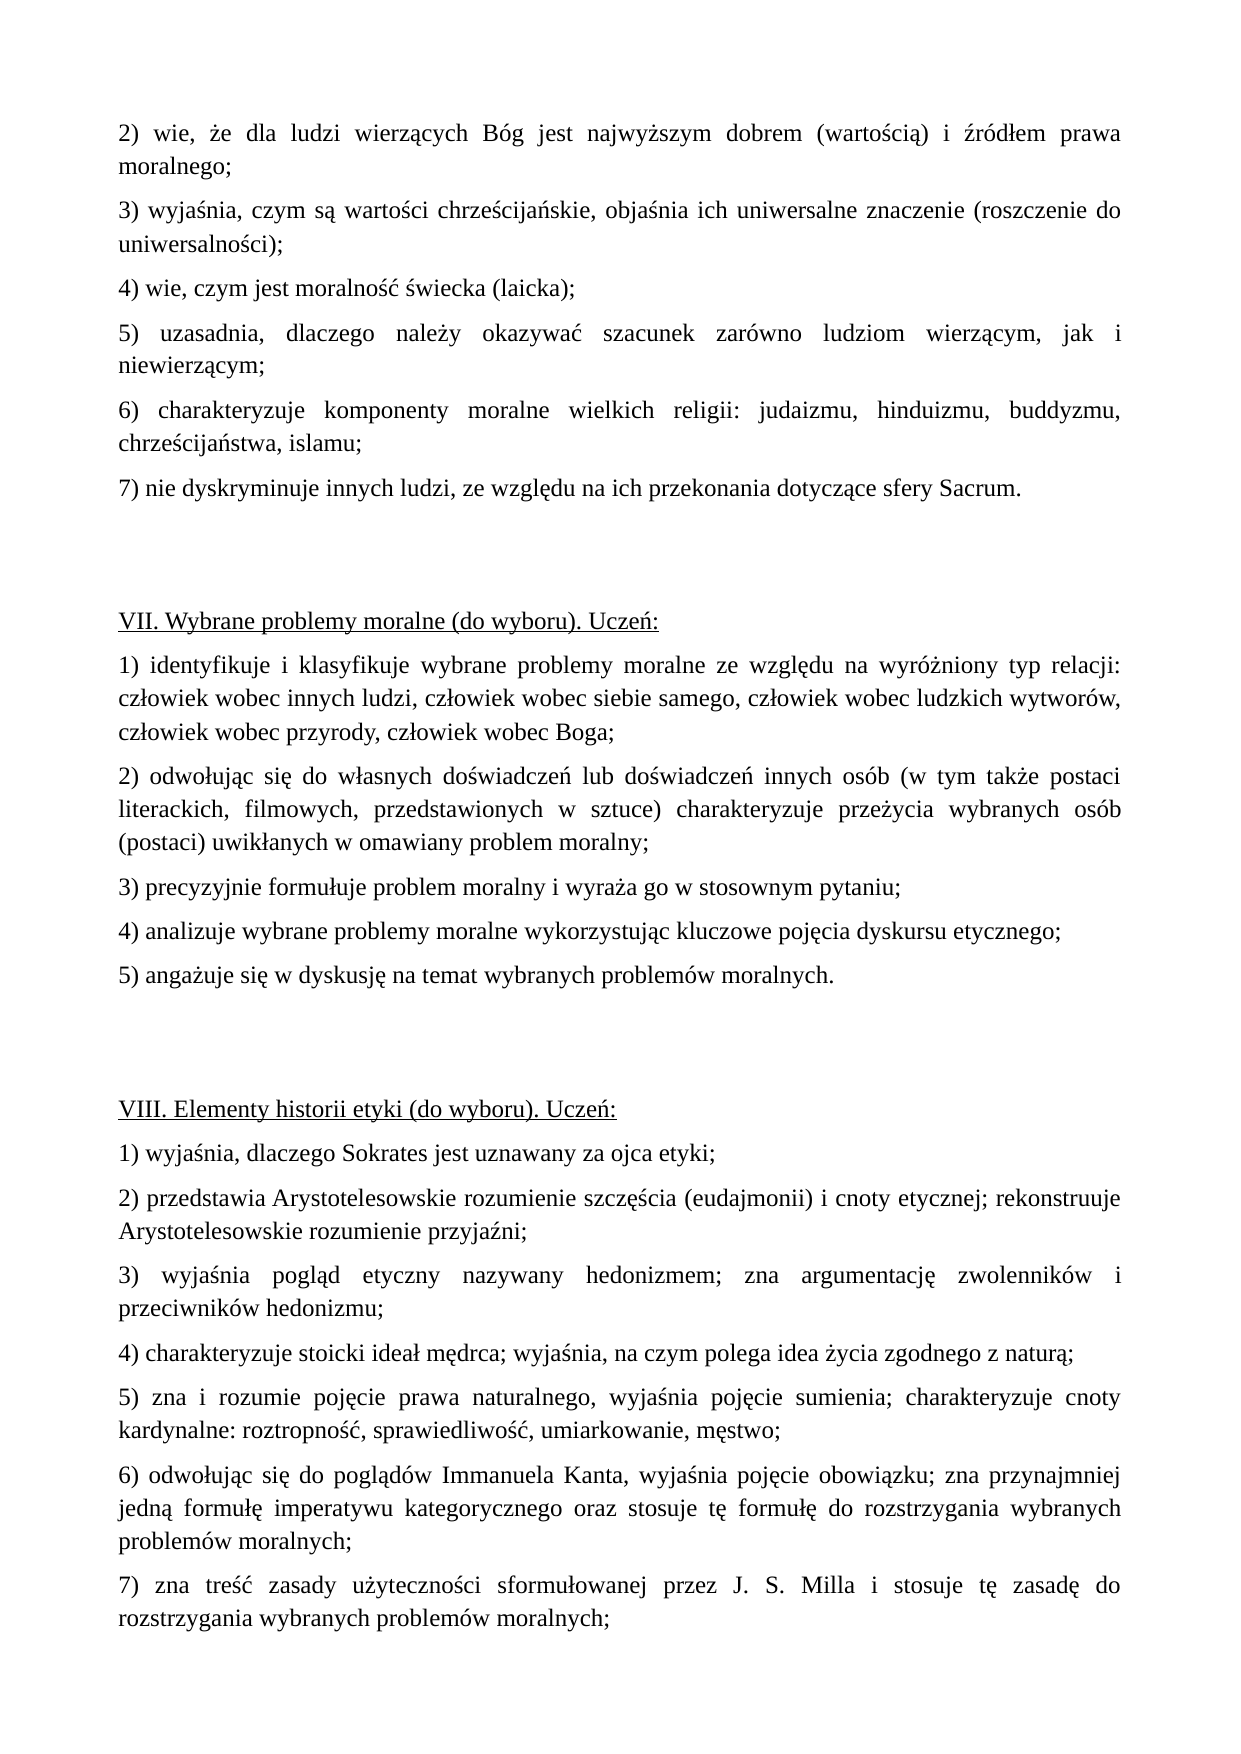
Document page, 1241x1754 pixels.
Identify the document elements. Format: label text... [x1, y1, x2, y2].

text 1) identyfikuje i klasyfikuje wybrane problemy moralne ze względu na wyróżniony typ relacji: człowiek wobec innych ludzi, człowiek wobec siebie samego, człowiek wobec ludzkich wytworów, człowiek wobec przyrody, człowiek wobec Boga; [118, 651, 1122, 745]
text 2) przedstawia Arystotelesowskie rozumienie szczęścia (eudajmonii) i cnoty etycznej; rekonstruuje Arystotelesowskie rozumienie przyjaźni; [118, 1183, 1122, 1245]
text 7) nie dyskryminuje innych ludzi, ze względu na ich przekonania dotyczące sfery Sacrum. [118, 473, 1122, 501]
text 4) charakteryzuje stoicki ideał mędrca; wyjaśnia, na czym polega idea życia zgodnego z naturą; [118, 1338, 1122, 1367]
text 3) precyzyjnie formułuje problem moralny i wyraża go w stosownym pytaniu; [118, 872, 1122, 900]
text 2) odwołując się do własnych doświadczeń lub doświadczeń innych osób (w tym także postaci literackich, filmowych, przedstawionych w sztuce) charakteryzuje przeżycia wybranych osób (postaci) uwikłanych w omawiany problem moralny; [118, 761, 1122, 856]
text 3) wyjaśnia, czym są wartości chrześcijańskie, objaśnia ich uniwersalne znaczenie (roszczenie do uniwersalności); [118, 196, 1122, 257]
text 4) analizuje wybrane problemy moralne wykorzystując kluczowe pojęcia dyskursu etycznego; [118, 916, 1122, 945]
text 5) uzasadnia, dlaczego należy okazywać szacunek zarówno ludziom wierzącym, jak i niewierzącym; [118, 318, 1122, 379]
text VIII. Elementy historii etyki (do wyboru). Uczeń: [118, 1094, 1122, 1123]
text 3) wyjaśnia pogląd etyczny nazywany hedonizmem; zna argumentację zwolenników i przeciwników hedonizmu; [118, 1260, 1122, 1322]
text 7) zna treść zasady użyteczności sformułowanej przez J. S. Milla i stosuje tę zasadę do rozstrzygania wybranych problemów moralnych; [118, 1570, 1122, 1632]
text 4) wie, czym jest moralność świecka (laicka); [118, 273, 1122, 302]
text 1) wyjaśnia, dlaczego Sokrates jest uznawany za ojca etyki; [118, 1138, 1122, 1167]
text 5) angażuje się w dyskusję na temat wybranych problemów moralnych. [118, 961, 1122, 989]
text 6) odwołując się do poglądów Immanuela Kanta, wyjaśnia pojęcie obowiązku; zna przynajmniej jedną formułę imperatywu kategorycznego oraz stosuje tę formułę do rozstrzygania wybranych problemów moralnych; [118, 1460, 1122, 1555]
text 5) zna i rozumie pojęcie prawa naturalnego, wyjaśnia pojęcie sumienia; charakteryzuje cnoty kardynalne: roztropność, sprawiedliwość, umiarkowanie, męstwo; [118, 1382, 1122, 1444]
text 6) charakteryzuje komponenty moralne wielkich religii: judaizmu, hinduizmu, buddyzmu, chrześcijaństwa, islamu; [118, 395, 1122, 457]
text 2) wie, że dla ludzi wierzących Bóg jest najwyższym dobrem (wartością) i źródłem prawa moralnego; [118, 118, 1122, 180]
text VII. Wybrane problemy moralne (do wyboru). Uczeń: [118, 606, 1122, 635]
